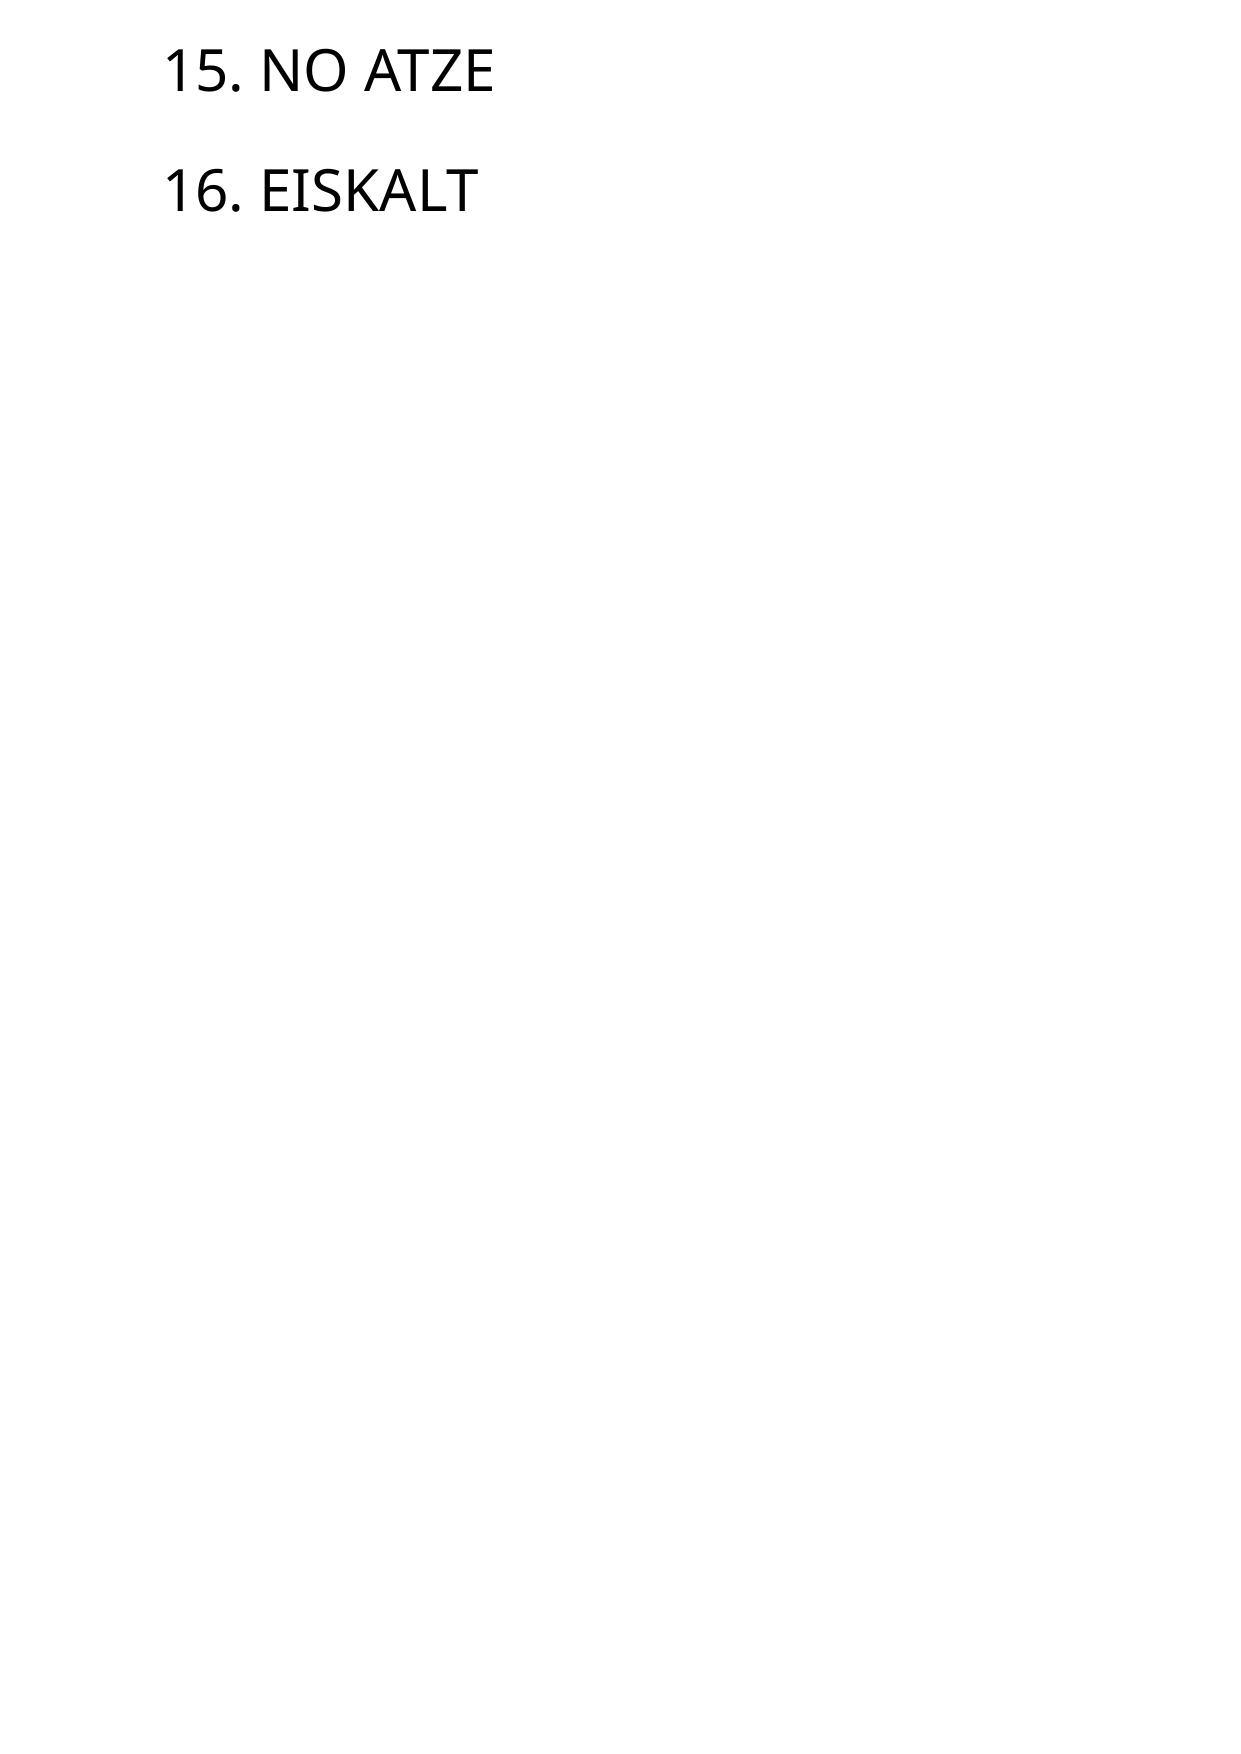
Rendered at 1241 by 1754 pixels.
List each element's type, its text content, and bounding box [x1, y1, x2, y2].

subtitle 15. NO ATZE 16. EISKALT [162, 29, 1122, 228]
